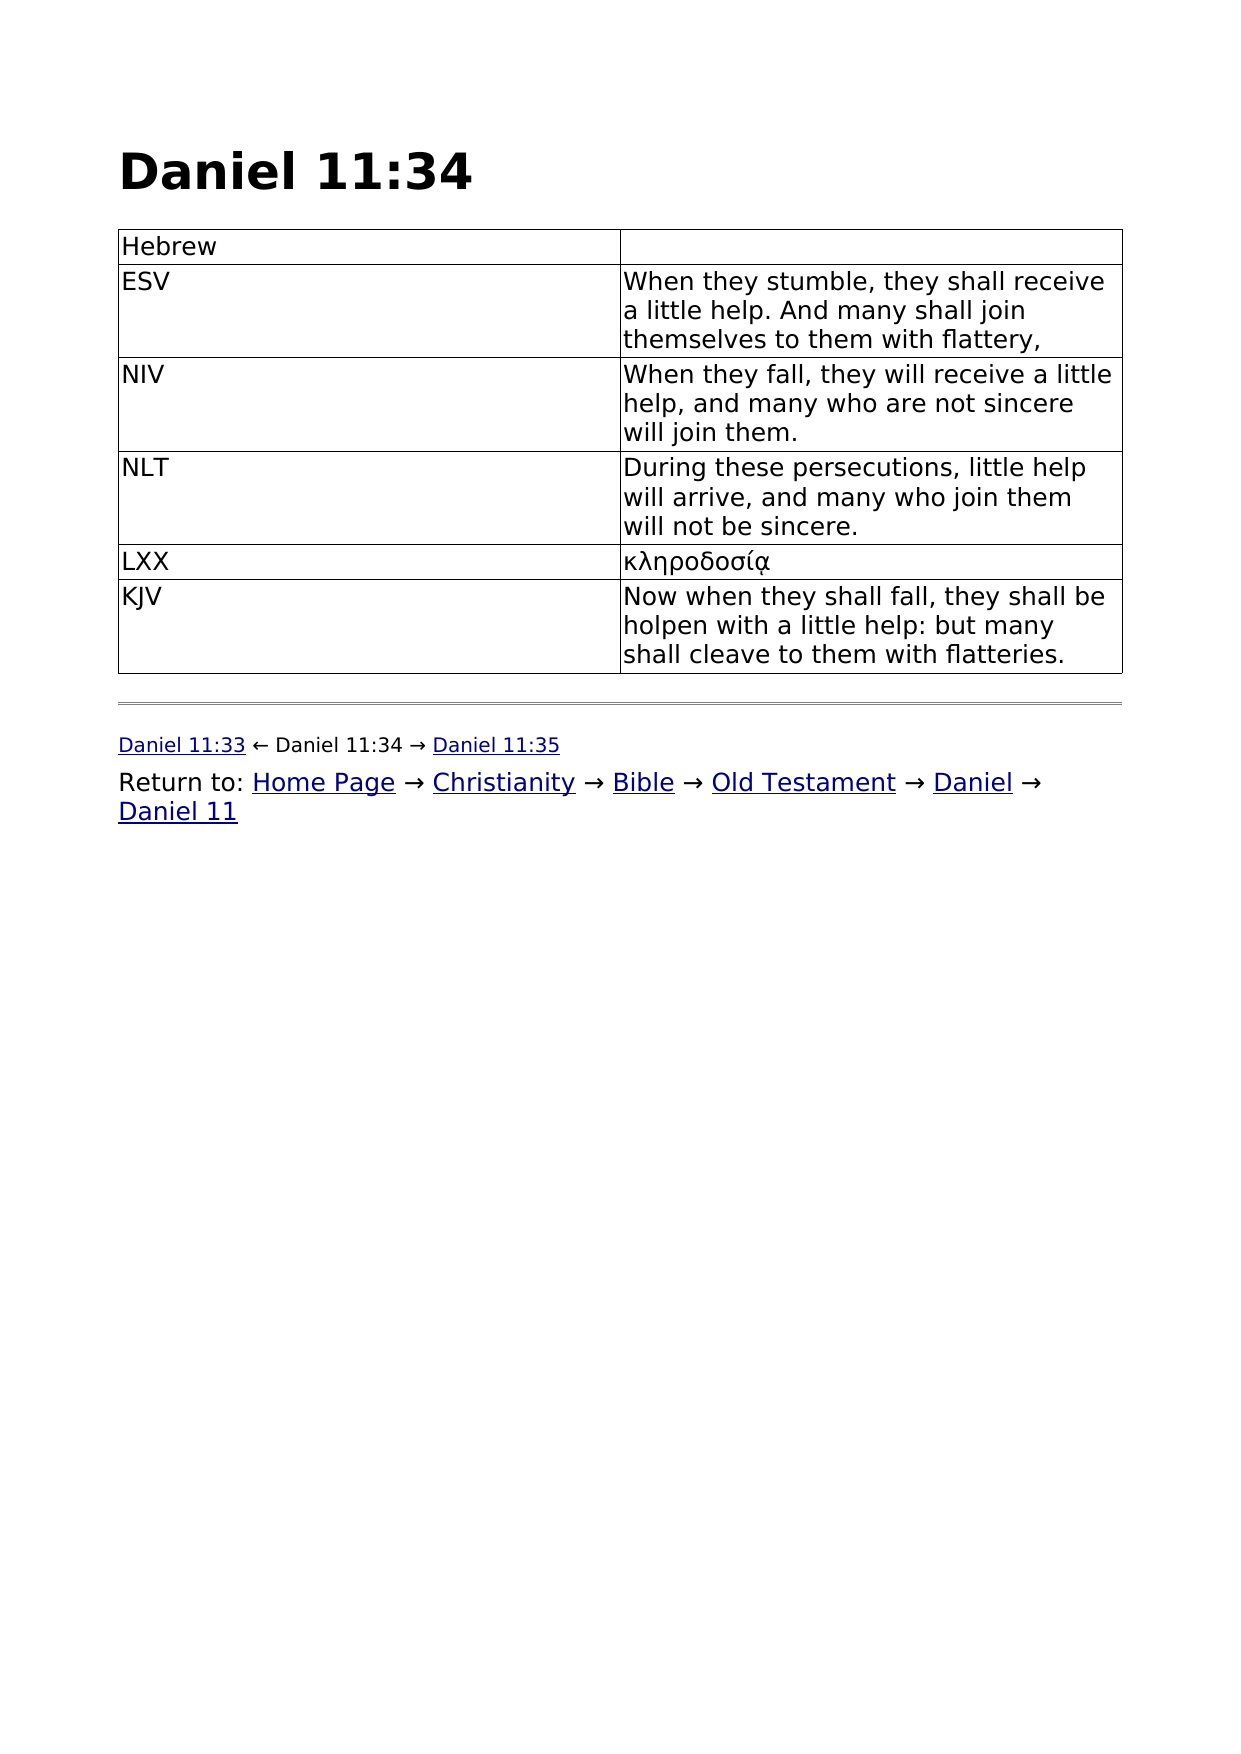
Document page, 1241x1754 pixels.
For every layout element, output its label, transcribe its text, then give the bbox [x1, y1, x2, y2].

table_cell When they stumble, they shall receive a little help. And many shall join themselves to them with flattery, [621, 265, 1122, 357]
text Daniel 11:33 ← Daniel 11:34 → Daniel 11:35 [118, 734, 1122, 768]
table_cell κληροδοσίᾳ [621, 545, 1122, 579]
table_header [621, 230, 1122, 264]
table_cell When they fall, they will receive a little help, and many who are not sincere will join them. [621, 358, 1122, 451]
table_cell During these persecutions, little help will arrive, and many who join them will not be sincere. [621, 452, 1122, 544]
table_cell ESV [119, 265, 620, 357]
table_header Hebrew [119, 230, 620, 264]
table_cell LXX [119, 545, 620, 579]
table_cell Now when they shall fall, they shall be holpen with a little help: but many shall cleave to them with flatteries. [621, 580, 1122, 673]
table_cell NLT [119, 452, 620, 544]
table_cell NIV [119, 358, 620, 451]
subtitle Daniel 11:34 [118, 143, 1122, 201]
table_cell KJV [119, 580, 620, 673]
text Return to: Home Page → Christianity → Bible → Old Testament → Daniel → Daniel 11 [118, 768, 1122, 826]
